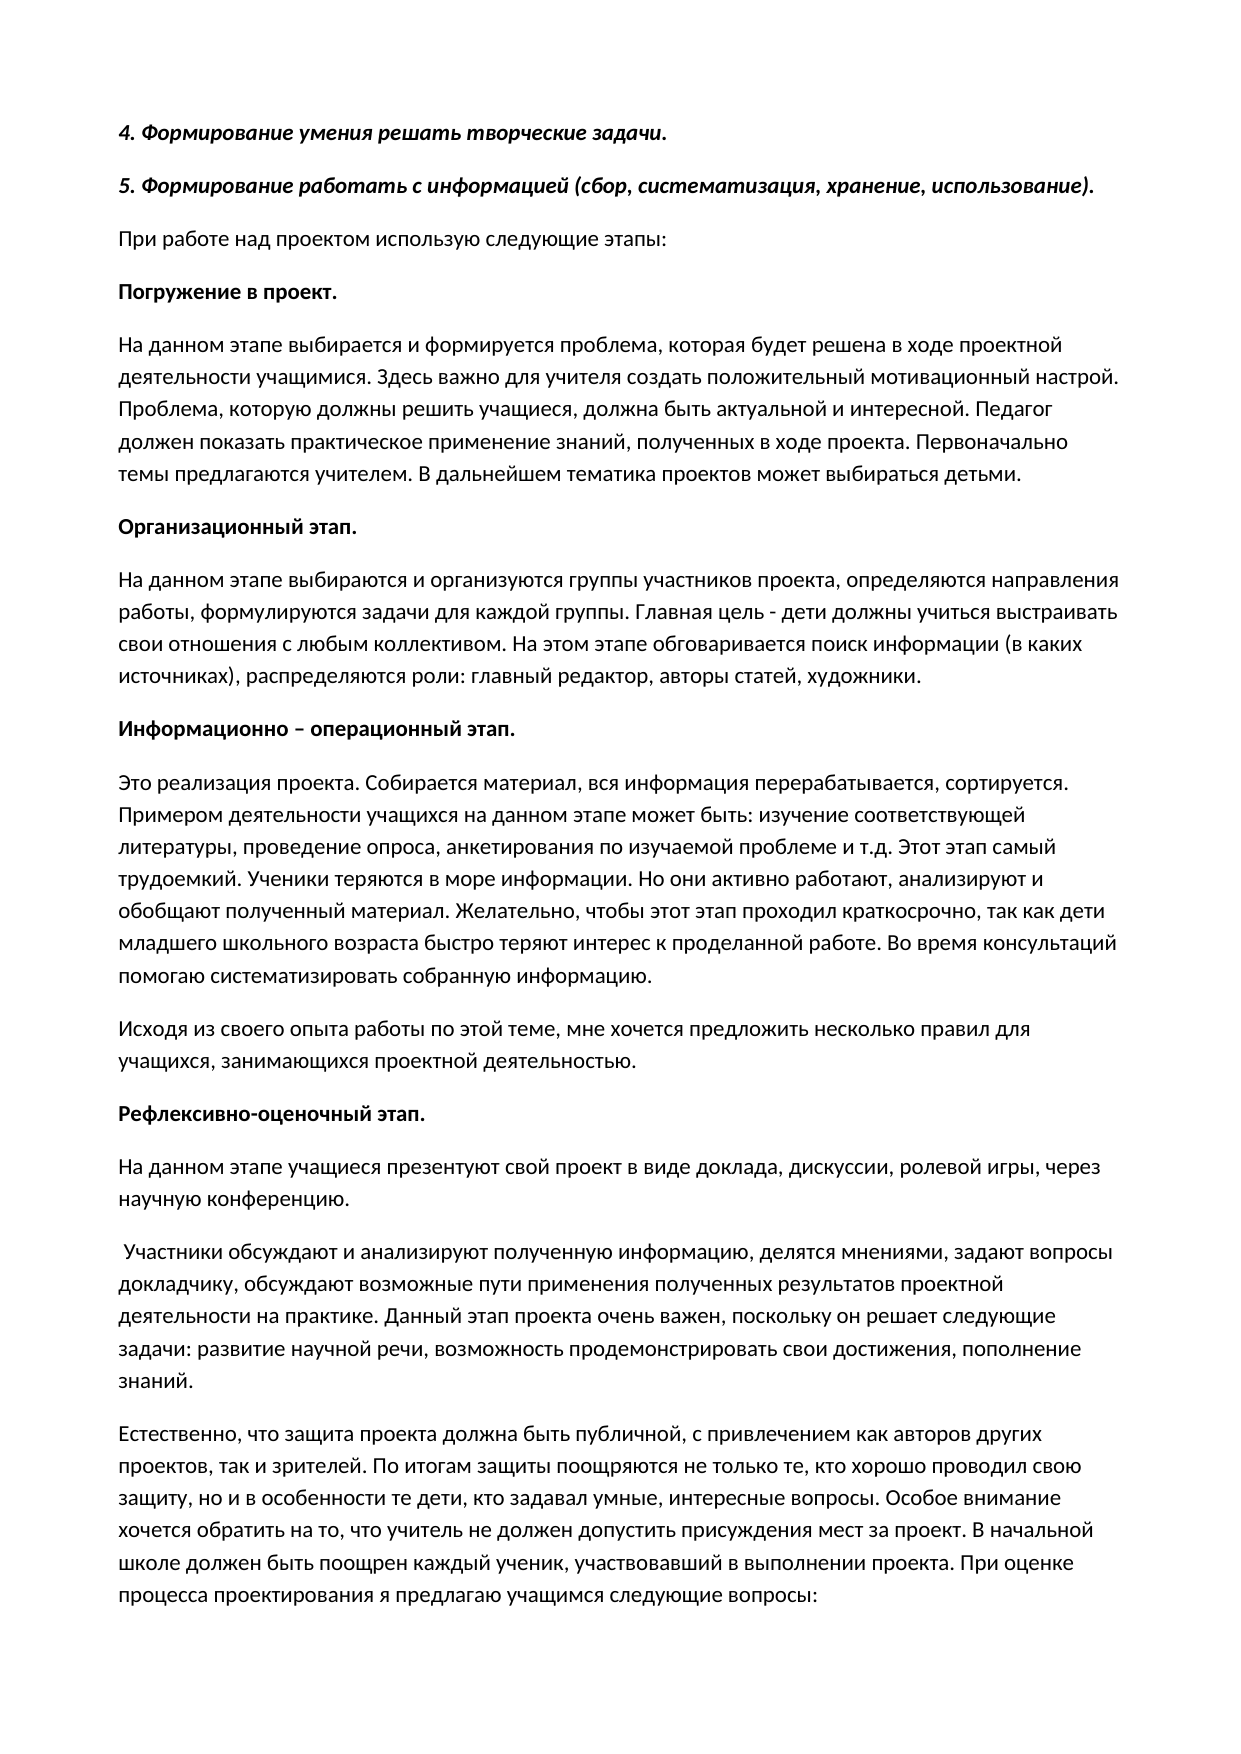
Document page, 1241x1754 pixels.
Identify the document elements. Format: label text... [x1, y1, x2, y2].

text Естественно, что защита проекта должна быть публичной, с привлечением как авторов других проектов, так и зрителей. По итогам защиты поощряются не только те, кто хорошо проводил свою защиту, но и в особенности те дети, кто задавал умные, интересные вопросы. Особое внимание хочется обратить на то, что учитель не должен допустить присуждения мест за проект. В начальной школе должен быть поощрен каждый ученик, участвовавший в выполнении проекта. При оценке процесса проектирования я предлагаю учащимся следующие вопросы: [118, 1419, 1122, 1608]
text Рефлексивно-оценочный этап. [118, 1099, 1122, 1127]
text На данном этапе учащиеся презентуют свой проект в виде доклада, дискуссии, ролевой игры, через научную конференцию. [118, 1152, 1122, 1212]
text На данном этапе выбирается и формируется проблема, которая будет решена в ходе проектной деятельности учащимися. Здесь важно для учителя создать положительный мотивационный настрой. Проблема, которую должны решить учащиеся, должна быть актуальной и интересной. Педагог должен показать практическое применение знаний, полученных в ходе проекта. Первоначально темы предлагаются учителем. В дальнейшем тематика проектов может выбираться детьми. [118, 330, 1122, 487]
text При работе над проектом использую следующие этапы: [118, 224, 1122, 252]
text Исходя из своего опыта работы по этой теме, мне хочется предложить несколько правил для учащихся, занимающихся проектной деятельностью. [118, 1014, 1122, 1074]
text Организационный этап. [118, 512, 1122, 540]
text Участники обсуждают и анализируют полученную информацию, делятся мнениями, задают вопросы докладчику, обсуждают возможные пути применения полученных результатов проектной деятельности на практике. Данный этап проекта очень важен, поскольку он решает следующие задачи: развитие научной речи, возможность продемонстрировать свои достижения, пополнение знаний. [118, 1237, 1122, 1394]
text Информационно – операционный этап. [118, 714, 1122, 743]
text 5. Формирование работать с информацией (сбор, систематизация, хранение, использование). [118, 171, 1122, 199]
text На данном этапе выбираются и организуются группы участников проекта, определяются направления работы, формулируются задачи для каждой группы. Главная цель - дети должны учиться выстраивать свои отношения с любым коллективом. На этом этапе обговаривается поиск информации (в каких источниках), распределяются роли: главный редактор, авторы статей, художники. [118, 565, 1122, 689]
text Это реализация проекта. Собирается материал, вся информация перерабатывается, сортируется. Примером деятельности учащихся на данном этапе может быть: изучение соответствующей литературы, проведение опроса, анкетирования по изучаемой проблеме и т.д. Этот этап самый трудоемкий. Ученики теряются в море информации. Но они активно работают, анализируют и обобщают полученный материал. Желательно, чтобы этот этап проходил краткосрочно, так как дети младшего школьного возраста быстро теряют интерес к проделанной работе. Во время консультаций помогаю систематизировать собранную информацию. [118, 768, 1122, 989]
text Погружение в проект. [118, 277, 1122, 305]
text 4. Формирование умения решать творческие задачи. [118, 118, 1122, 146]
